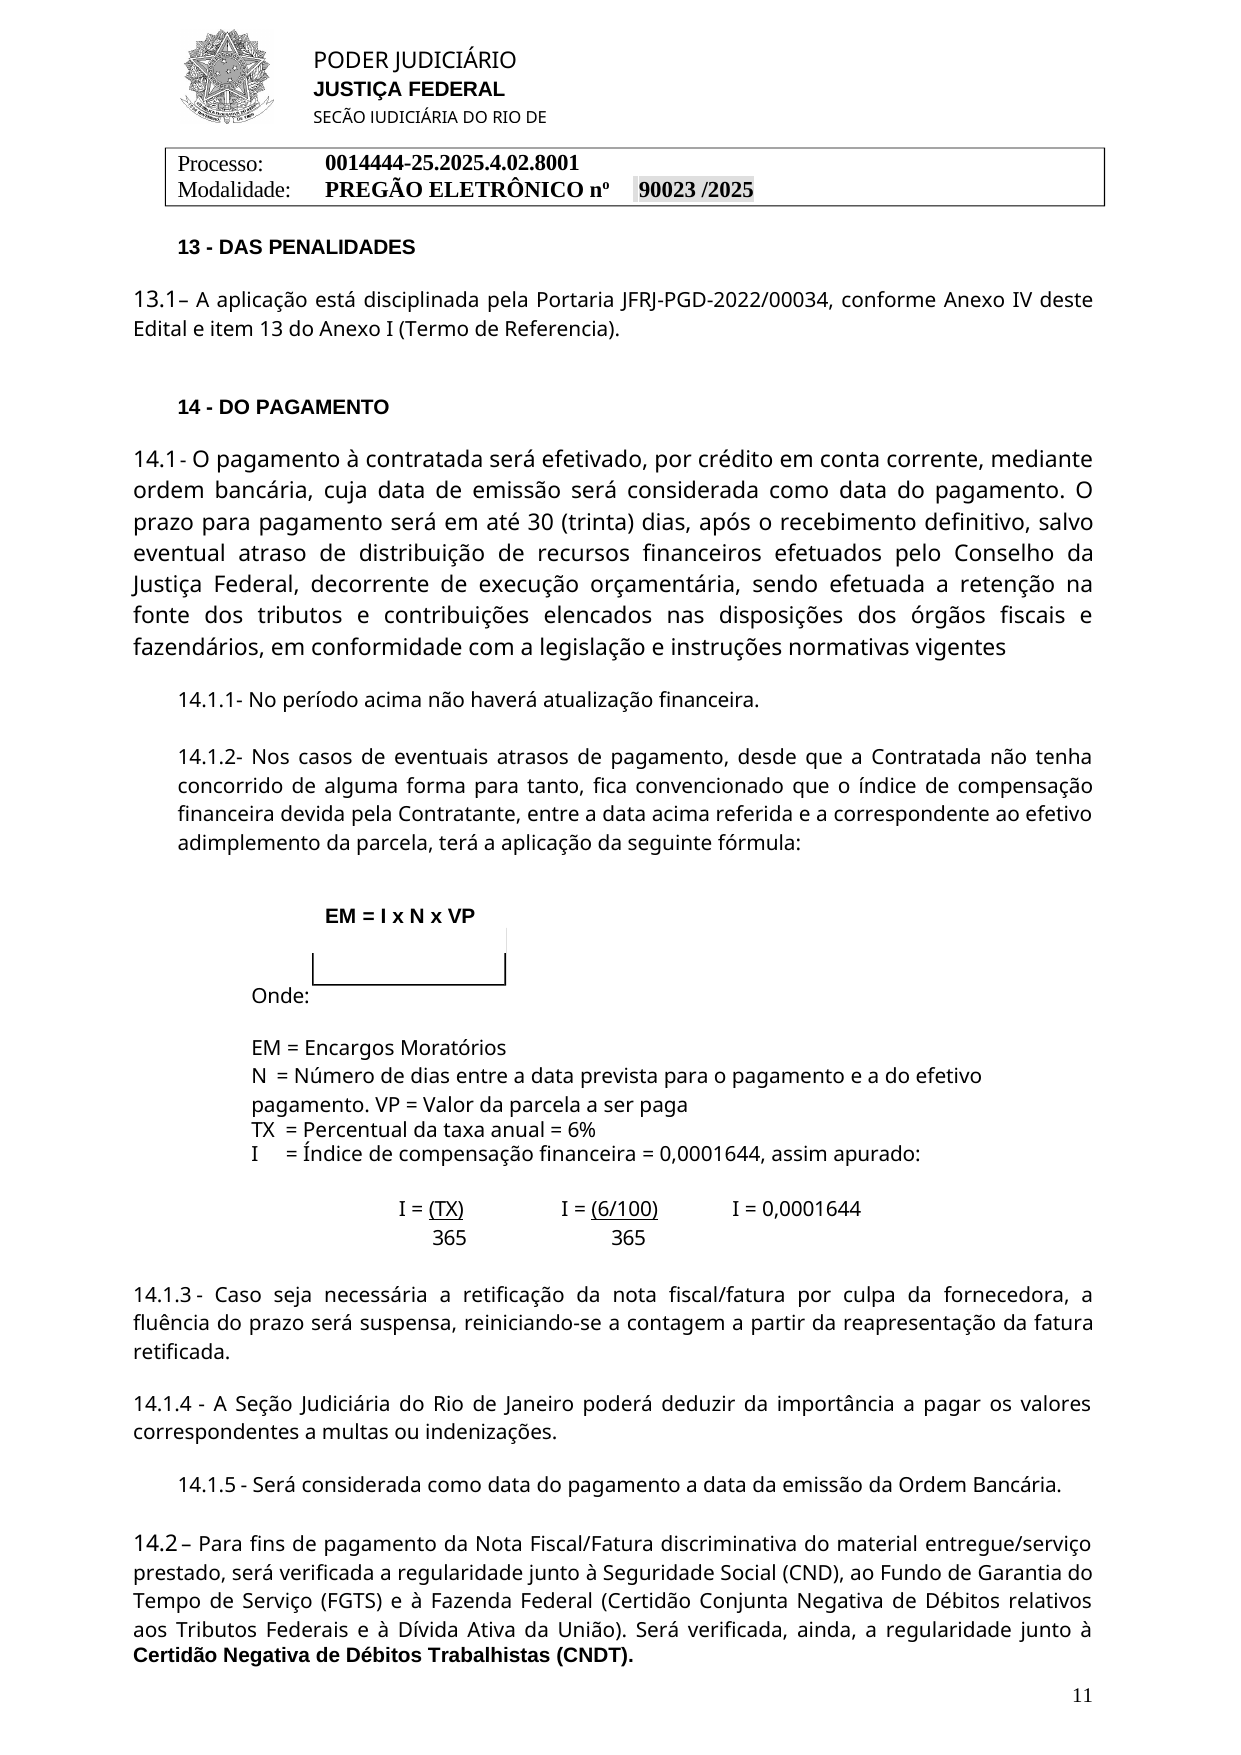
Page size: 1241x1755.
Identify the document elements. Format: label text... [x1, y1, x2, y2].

text EM = I x N x VP [325, 904, 506, 928]
text TX = Percentual da taxa anual = 6% [251, 1118, 1137, 1142]
list - Caso seja necessária a retificação da nota fiscal/fatura por culpa da fornecedora, a fluência do prazo será suspensa, reiniciando-se a contagem a partir da reapresentação da fatura retificada. [133, 1280, 1093, 1365]
text 14.1.2- Nos casos de eventuais atrasos de pagamento, desde que a Contratada não tenha concorrido de alguma forma para tanto, fica convencionado que o índice de compensação financeira devida pela Contratante, entre a data acima referida e a correspondente ao efetivo adimplemento da parcela, terá a aplicação da seguinte fórmula: [177, 742, 1093, 856]
list - DAS PENALIDADES [177, 235, 1137, 259]
list - Será considerada como data do pagamento a data da emissão da Ordem Bancária. [177, 1470, 1137, 1498]
text N = Número de dias entre a data prevista para o pagamento e a do efetivo pagamento. VP = Valor da parcela a ser paga [251, 1061, 1081, 1118]
text 14.1.1- No período acima não haverá atualização financeira. [177, 685, 1137, 714]
text EM = Encargos Moratórios [251, 1033, 1137, 1061]
list - DO PAGAMENTO [177, 395, 1137, 419]
list – A aplicação está disciplinada pela Portaria JFRJ-PGD-2022/00034, conforme Anexo IV deste Edital e item 13 do Anexo I (Termo de Referencia). [133, 283, 1093, 343]
text I = (TX) I = (6/100) I = 0,0001644 [399, 1194, 1137, 1223]
list - O pagamento à contratada será efetivado, por crédito em conta corrente, mediante ordem bancária, cuja data de emissão será considerada como data do pagamento. O prazo para pagamento será em até 30 (trinta) dias, após o recebimento definitivo, salvo eventual atraso de distribuição de recursos financeiros efetuados pelo Conselho da Justiça Federal, decorrente de execução orçamentária, sendo efetuada a retenção na fonte dos tributos e contribuições elencados nas disposições dos órgãos fiscais e fazendários, em conformidade com a legislação e instruções normativas vigentes [133, 443, 1094, 662]
text I = Índice de compensação financeira = 0,0001644, assim apurado: [251, 1142, 1137, 1166]
text Onde: [251, 981, 1137, 1009]
list - A Seção Judiciária do Rio de Janeiro poderá deduzir da importância a pagar os valores correspondentes a multas ou indenizações. [133, 1389, 1093, 1446]
text 365 365 [432, 1223, 1137, 1251]
list – Para fins de pagamento da Nota Fiscal/Fatura discriminativa do material entregue/serviço prestado, será verificada a regularidade junto à Seguridade Social (CND), ao Fundo de Garantia do Tempo de Serviço (FGTS) e à Fazenda Federal (Certidão Conjunta Negativa de Débitos relativos aos Tributos Federais e à Dívida Ativa da União). Será verificada, ainda, a regularidade junto à Certidão Negativa de Débitos Trabalhistas (CNDT). [133, 1527, 1093, 1667]
